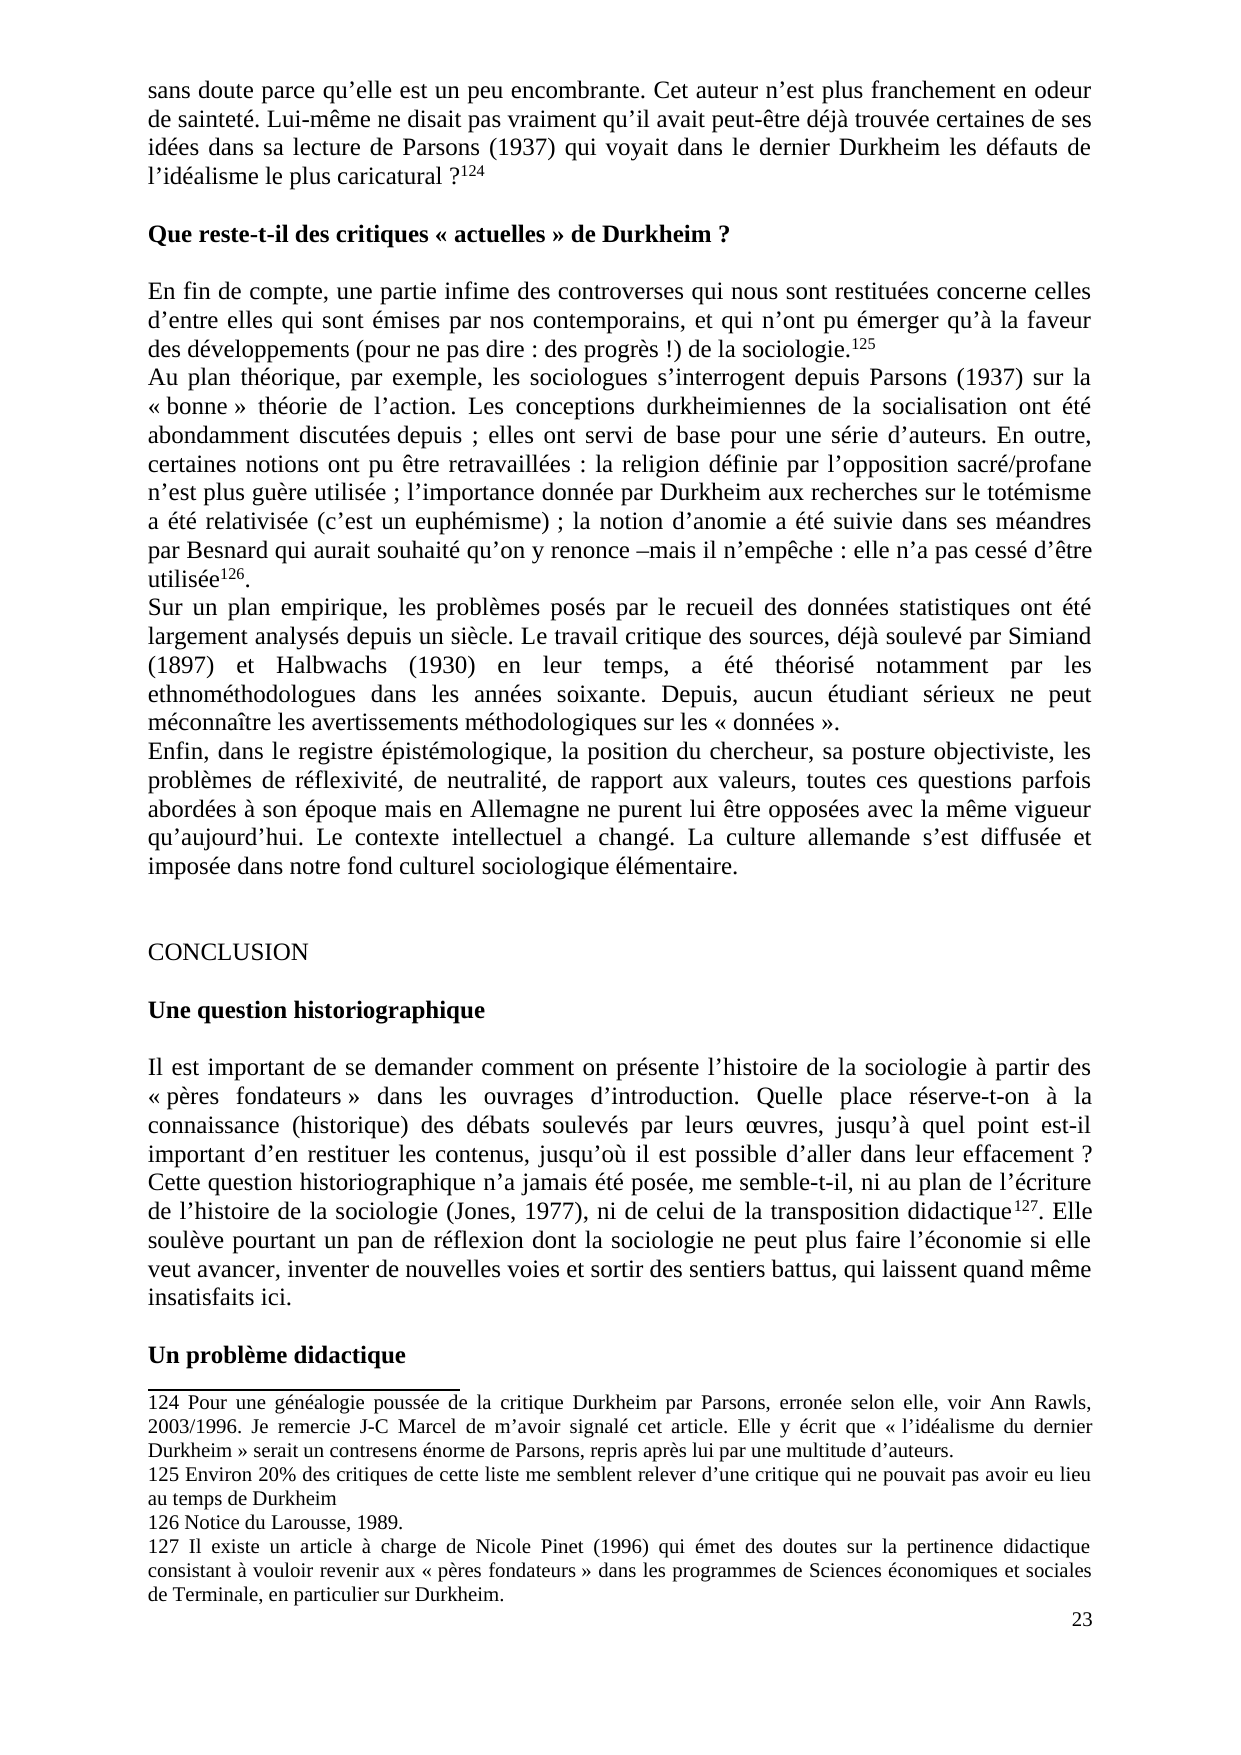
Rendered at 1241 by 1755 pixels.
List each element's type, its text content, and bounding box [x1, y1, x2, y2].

text Au plan théorique, par exemple, les sociologues s’interrogent depuis Parsons (1937) sur la « bonne » théorie de l’action. Les conceptions durkheimiennes de la socialisation ont été abondamment discutées depuis ; elles ont servi de base pour une série d’auteurs. En outre, certaines notions ont pu être retravaillées : la religion définie par l’opposition sacré/profane n’est plus guère utilisée ; l’importance donnée par Durkheim aux recherches sur le totémisme a été relativisée (c’est un euphémisme) ; la notion d’anomie a été suivie dans ses méandres par Besnard qui aurait souhaité qu’on y renonce –mais il n’empêche : elle n’a pas cessé d’être utilisée. [148, 362, 1093, 592]
text Un problème didactique [148, 1340, 1093, 1369]
text CONCLUSION [148, 937, 1093, 966]
text Il est important de se demander comment on présente l’histoire de la sociologie à partir des « pères fondateurs » dans les ouvrages d’introduction. Quelle place réserve-t-on à la connaissance (historique) des débats soulevés par leurs œuvres, jusqu’à quel point est-il important d’en restituer les contenus, jusqu’où il est possible d’aller dans leur effacement ? Cette question historiographique n’a jamais été posée, me semble-t-il, ni au plan de l’écriture de l’histoire de la sociologie (Jones, 1977), ni de celui de la transposition didactique. Elle soulève pourtant un pan de réflexion dont la sociologie ne peut plus faire l’économie si elle veut avancer, inventer de nouvelles voies et sortir des sentiers battus, qui laissent quand même insatisfaits ici. [148, 1052, 1093, 1311]
text Notice du Larousse, 1989. [148, 1510, 1093, 1534]
text Enfin, dans le registre épistémologique, la position du chercheur, sa posture objectiviste, les problèmes de réflexivité, de neutralité, de rapport aux valeurs, toutes ces questions parfois abordées à son époque mais en Allemagne ne purent lui être opposées avec la même vigueur qu’aujourd’hui. Le contexte intellectuel a changé. La culture allemande s’est diffusée et imposée dans notre fond culturel sociologique élémentaire. [148, 736, 1093, 880]
text Que reste-t-il des critiques « actuelles » de Durkheim ? [148, 219, 1093, 247]
text En fin de compte, une partie infime des controverses qui nous sont restituées concerne celles d’entre elles qui sont émises par nos contemporains, et qui n’ont pu émerger qu’à la faveur des développements (pour ne pas dire : des progrès !) de la sociologie. [148, 276, 1093, 362]
text Pour une généalogie poussée de la critique Durkheim par Parsons, erronée selon elle, voir Ann Rawls, 2003/1996. Je remercie J-C Marcel de m’avoir signalé cet article. Elle y écrit que « l’idéalisme du dernier Durkheim » serait un contresens énorme de Parsons, repris après lui par une multitude d’auteurs. [148, 1390, 1093, 1462]
text Sur un plan empirique, les problèmes posés par le recueil des données statistiques ont été largement analysés depuis un siècle. Le travail critique des sources, déjà soulevé par Simiand (1897) et Halbwachs (1930) en leur temps, a été théorisé notamment par les ethnométhodologues dans les années soixante. Depuis, aucun étudiant sérieux ne peut méconnaître les avertissements méthodologiques sur les « données ». [148, 592, 1093, 736]
text Environ 20% des critiques de cette liste me semblent relever d’une critique qui ne pouvait pas avoir eu lieu au temps de Durkheim [148, 1462, 1093, 1510]
text sans doute parce qu’elle est un peu encombrante. Cet auteur n’est plus franchement en odeur de sainteté. Lui-même ne disait pas vraiment qu’il avait peut-être déjà trouvée certaines de ses idées dans sa lecture de Parsons (1937) qui voyait dans le dernier Durkheim les défauts de l’idéalisme le plus caricatural ? [148, 75, 1093, 190]
text Il existe un article à charge de Nicole Pinet (1996) qui émet des doutes sur la pertinence didactique consistant à vouloir revenir aux « pères fondateurs » dans les programmes de Sciences économiques et sociales de Terminale, en particulier sur Durkheim. [148, 1534, 1093, 1606]
text Une question historiographique [148, 995, 1093, 1024]
